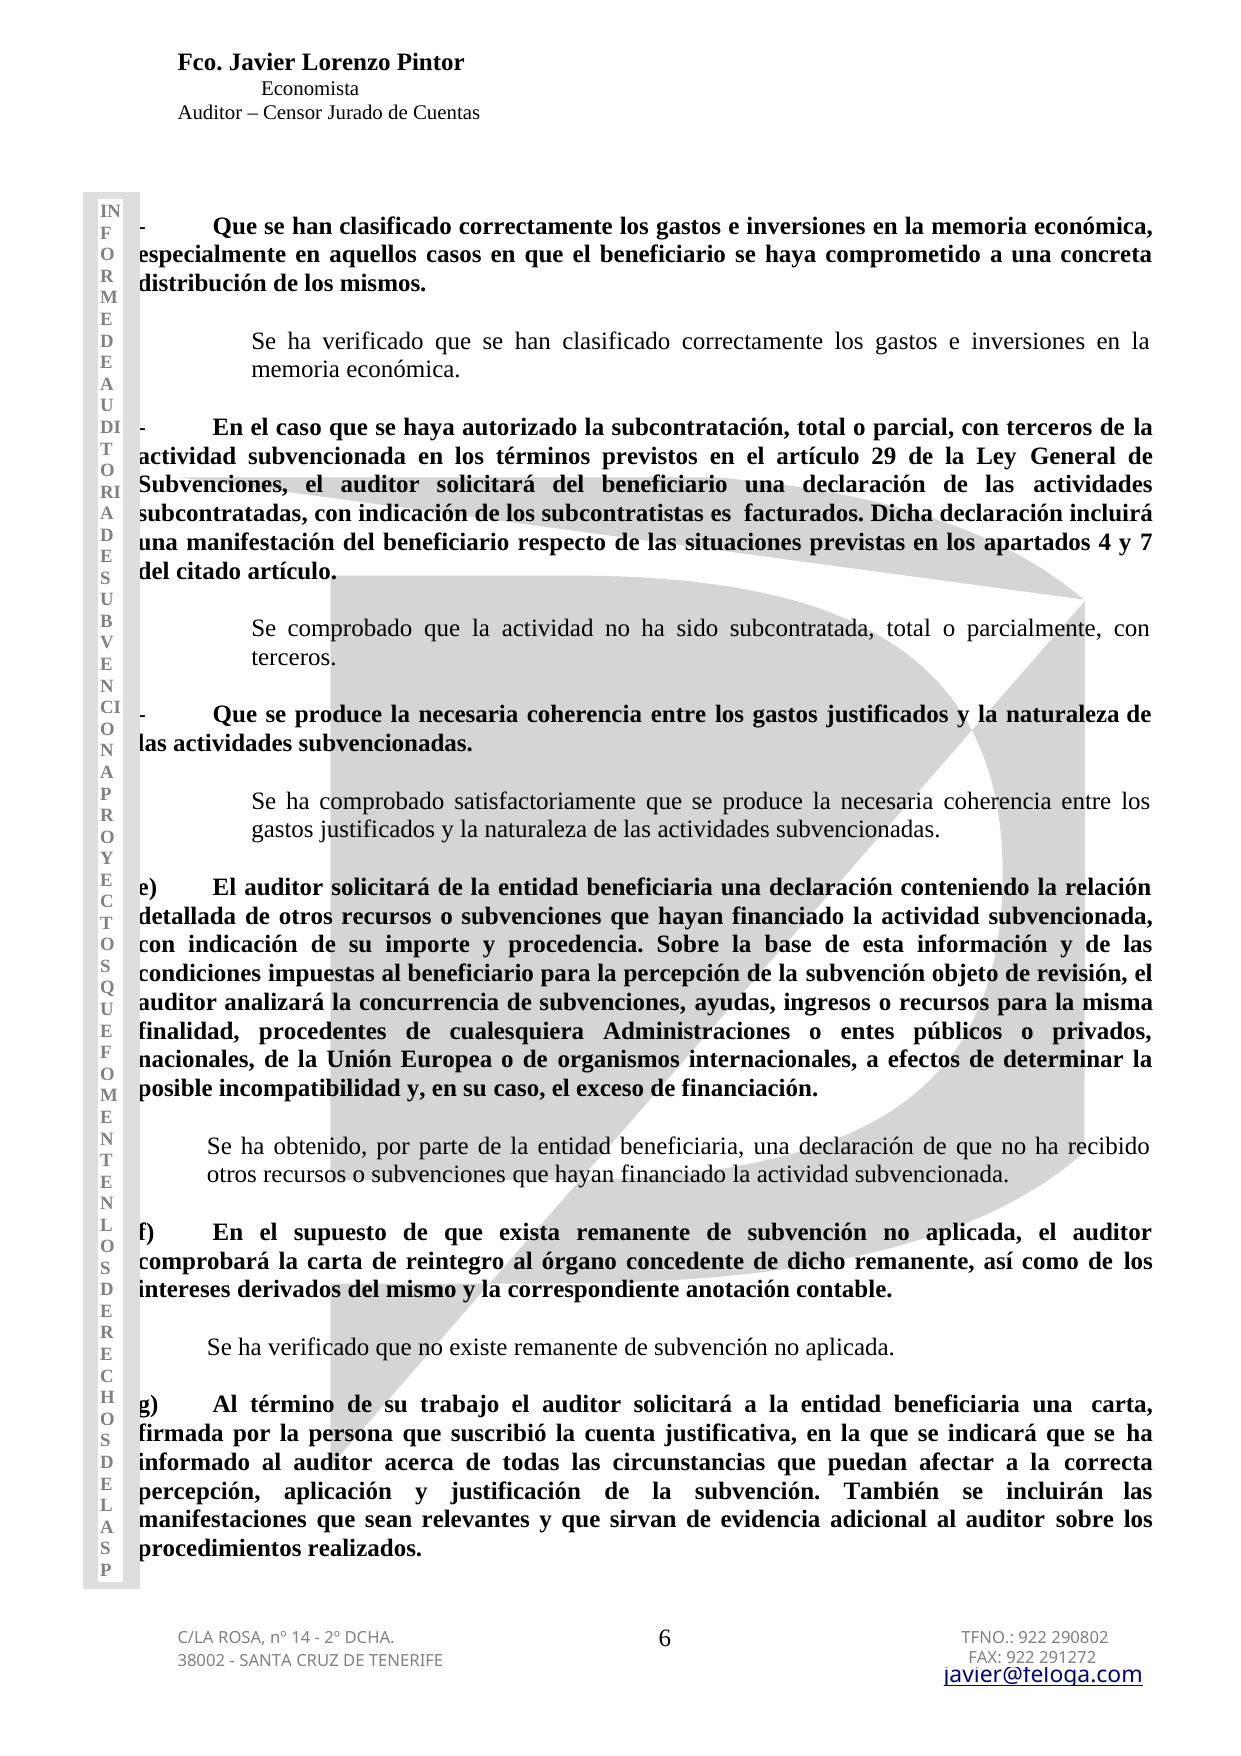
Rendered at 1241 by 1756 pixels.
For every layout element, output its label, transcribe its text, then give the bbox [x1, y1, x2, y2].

list Que se produce la necesaria coherencia entre los gastos justificados y la naturaleza de las actividades subvencionadas. [1085, 699, 1152, 757]
list El auditor solicitará de la entidad beneficiaria una declaración conteniendo la relación detallada de otros recursos o subvenciones que hayan financiado la actividad subvencionada, con indicación de su importe y procedencia. Sobre la base de esta información y de las condiciones impuestas al beneficiario para la percepción de la subvención objeto de revisión, el auditor analizará la concurrencia de subvenciones, ayudas, ingresos o recursos para la misma finalidad, procedentes de cualesquiera Administraciones o entes públicos o privados, nacionales, de la Unión Europea o de organismos internacionales, a efectos de determinar la posible incompatibilidad y, en su caso, el exceso de financiación. [1085, 872, 1153, 1102]
list INFORME DE AUDITORIA DE SUBVENCION A PROYECTOS QUE FOMENTEN LOS DERECHOS DE LAS PERSONAS CON DISCAPACIDAD Y DEPENDENCIA [100, 200, 123, 1582]
text Se ha verificado que no existe remanente de subvención no aplicada. [207, 1332, 330, 1361]
text Se ha obtenido, por parte de la entidad beneficiaria, una declaración de que no ha recibido otros recursos o subvenciones que hayan financiado la actividad subvencionada. [1038, 1131, 1163, 1188]
list Que se produce la necesaria coherencia entre los gastos justificados y la naturaleza de las actividades subvencionadas. [140, 699, 330, 757]
list Al término de su trabajo el auditor solicitará a la entidad beneficiaria una carta, firmada por la persona que suscribió la cuenta justificativa, en la que se indicará que se ha informado al auditor acerca de todas las circunstancias que puedan afectar a la correcta percepción, aplicación y justificación de la subvención. También se incluirán las manifestaciones que sean relevantes y que sirvan de evidencia adicional al auditor sobre los procedimientos realizados. [140, 1389, 1153, 1562]
text Se ha obtenido, por parte de la entidad beneficiaria, una declaración de que no ha recibido otros recursos o subvenciones que hayan financiado la actividad subvencionada. [584, 1131, 852, 1179]
text Se ha comprobado satisfactoriamente que se produce la necesaria coherencia entre los gastos justificados y la naturaleza de las actividades subvencionadas. [875, 786, 1001, 843]
text Se comprobado que la actividad no ha sido subcontratada, total o parcialmente, con terceros. [835, 613, 1073, 671]
text Se ha comprobado satisfactoriamente que se produce la necesaria coherencia entre los gastos justificados y la naturaleza de las actividades subvencionadas. [1085, 786, 1163, 843]
list El auditor solicitará de la entidad beneficiaria una declaración conteniendo la relación detallada de otros recursos o subvenciones que hayan financiado la actividad subvencionada, con indicación de su importe y procedencia. Sobre la base de esta información y de las condiciones impuestas al beneficiario para la percepción de la subvención objeto de revisión, el auditor analizará la concurrencia de subvenciones, ayudas, ingresos o recursos para la misma finalidad, procedentes de cualesquiera Administraciones o entes públicos o privados, nacionales, de la Unión Europea o de organismos internacionales, a efectos de determinar la posible incompatibilidad y, en su caso, el exceso de financiación. [649, 872, 1002, 1102]
list En el caso que se haya autorizado la subcontratación, total o parcial, con terceros de la actividad subvencionada en los términos previstos en el artículo 29 de la Ley General de Subvenciones, el auditor solicitará del beneficiario una declaración de las actividades subcontratadas, con indicación de los subcontratistas es facturados. Dicha declaración incluirá una manifestación del beneficiario respecto de las situaciones previstas en los apartados 4 y 7 del citado artículo. [140, 412, 1153, 584]
text Se ha verificado que no existe remanente de subvención no aplicada. [424, 1332, 1163, 1361]
text Se comprobado que la actividad no ha sido subcontratada, total o parcialmente, con terceros. [251, 613, 330, 671]
list En el supuesto de que exista remanente de subvención no aplicada, el auditor comprobará la carta de reintegro al órgano concedente de dicho remanente, así como de los intereses derivados del mismo y la correspondiente anotación contable. [140, 1217, 546, 1303]
list Que se han clasificado correctamente los gastos e inversiones en la memoria económica, especialmente en aquellos casos en que el beneficiario se haya comprometido a una concreta distribución de los mismos. [140, 211, 1153, 297]
list El auditor solicitará de la entidad beneficiaria una declaración conteniendo la relación detallada de otros recursos o subvenciones que hayan financiado la actividad subvencionada, con indicación de su importe y procedencia. Sobre la base de esta información y de las condiciones impuestas al beneficiario para la percepción de la subvención objeto de revisión, el auditor analizará la concurrencia de subvenciones, ayudas, ingresos o recursos para la misma finalidad, procedentes de cualesquiera Administraciones o entes públicos o privados, nacionales, de la Unión Europea o de organismos internacionales, a efectos de determinar la posible incompatibilidad y, en su caso, el exceso de financiación. [140, 872, 330, 1102]
text Se ha verificado que se han clasificado correctamente los gastos e inversiones en la memoria económica. [251, 326, 1163, 383]
list En el supuesto de que exista remanente de subvención no aplicada, el auditor comprobará la carta de reintegro al órgano concedente de dicho remanente, así como de los intereses derivados del mismo y la correspondiente anotación contable. [474, 1217, 1153, 1303]
text Se comprobado que la actividad no ha sido subcontratada, total o parcialmente, con terceros. [1085, 613, 1163, 671]
text Se ha obtenido, por parte de la entidad beneficiaria, una declaración de que no ha recibido otros recursos o subvenciones que hayan financiado la actividad subvencionada. [207, 1131, 577, 1188]
text Se ha comprobado satisfactoriamente que se produce la necesaria coherencia entre los gastos justificados y la naturaleza de las actividades subvencionadas. [251, 786, 330, 843]
